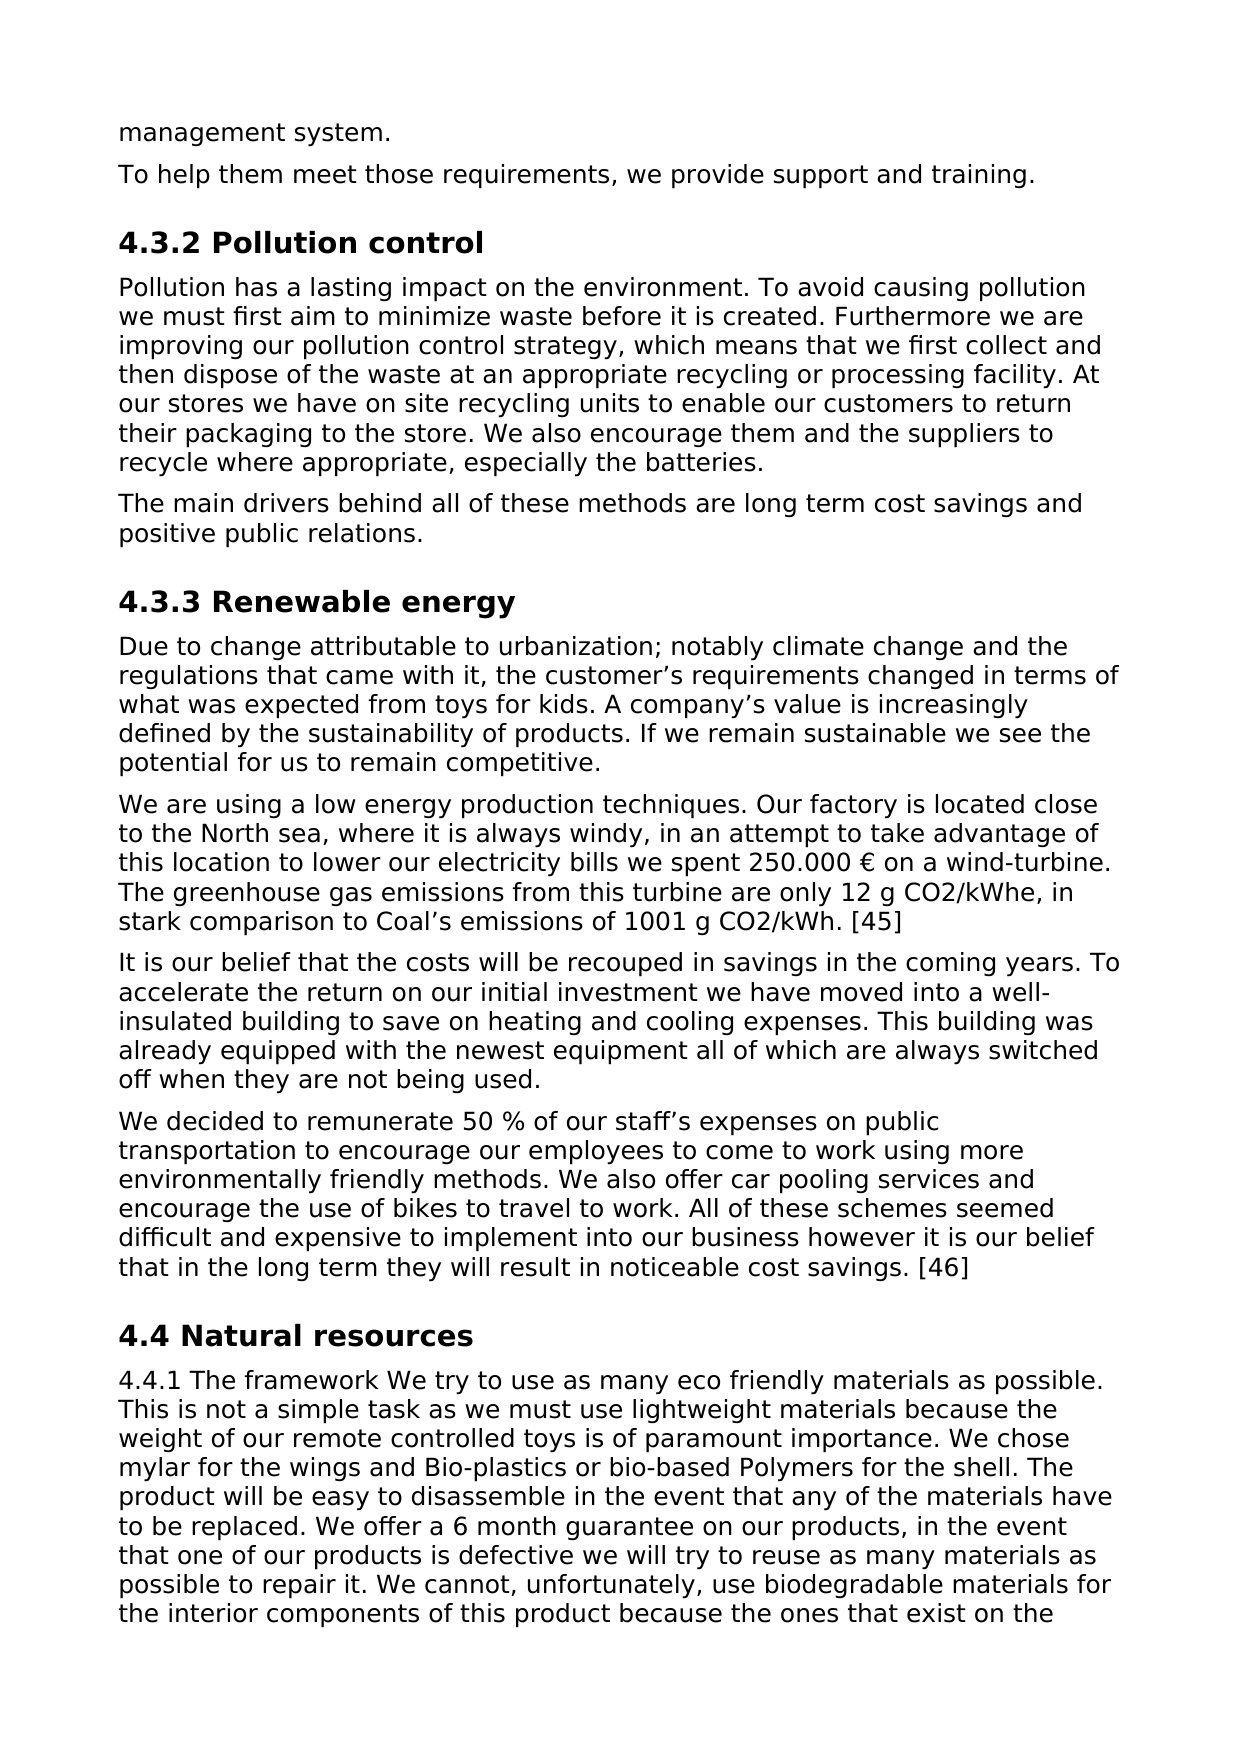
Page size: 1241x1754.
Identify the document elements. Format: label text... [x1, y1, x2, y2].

text The main drivers behind all of these methods are long term cost savings and positive public relations. [118, 489, 1122, 548]
subtitle 4.3.2 Pollution control [118, 226, 1122, 260]
text management system. [118, 118, 1122, 147]
text 4.4.1 The framework We try to use as many eco friendly materials as possible. This is not a simple task as we must use lightweight materials because the weight of our remote controlled toys is of paramount importance. We chose mylar for the wings and Bio-plastics or bio-based Polymers for the shell. The product will be easy to disassemble in the event that any of the materials have to be replaced. We offer a 6 month guarantee on our products, in the event that one of our products is defective we will try to reuse as many materials as possible to repair it. We cannot, unfortunately, use biodegradable materials for the interior components of this product because the ones that exist on the [118, 1366, 1122, 1628]
text Pollution has a lasting impact on the environment. To avoid causing pollution we must first aim to minimize waste before it is created. Furthermore we are improving our pollution control strategy, which means that we first collect and then dispose of the waste at an appropriate recycling or processing facility. At our stores we have on site recycling units to enable our customers to return their packaging to the store. We also encourage them and the suppliers to recycle where appropriate, especially the batteries. [118, 273, 1122, 477]
text To help them meet those requirements, we provide support and training. [118, 160, 1122, 189]
subtitle 4.4 Natural resources [118, 1319, 1122, 1353]
text We are using a low energy production techniques. Our factory is located close to the North sea, where it is always windy, in an attempt to take advantage of this location to lower our electricity bills we spent 250.000 € on a wind-turbine. The greenhouse gas emissions from this turbine are only 12 g CO2/kWhe, in stark comparison to Coal’s emissions of 1001 g CO2/kWh. [45] [118, 790, 1122, 936]
text Due to change attributable to urbanization; notably climate change and the regulations that came with it, the customer’s requirements changed in terms of what was expected from toys for kids. A company’s value is increasingly defined by the sustainability of products. If we remain sustainable we see the potential for us to remain competitive. [118, 632, 1122, 778]
text It is our belief that the costs will be recouped in savings in the coming years. To accelerate the return on our initial investment we have moved into a well-insulated building to save on heating and cooling expenses. This building was already equipped with the newest equipment all of which are always switched off when they are not being used. [118, 948, 1122, 1094]
subtitle 4.3.3 Renewable energy [118, 585, 1122, 619]
text We decided to remunerate 50 % of our staff’s expenses on public transportation to encourage our employees to come to work using more environmentally friendly methods. We also offer car pooling services and encourage the use of bikes to travel to work. All of these schemes seemed difficult and expensive to implement into our business however it is our belief that in the long term they will result in noticeable cost savings. [46] [118, 1107, 1122, 1282]
